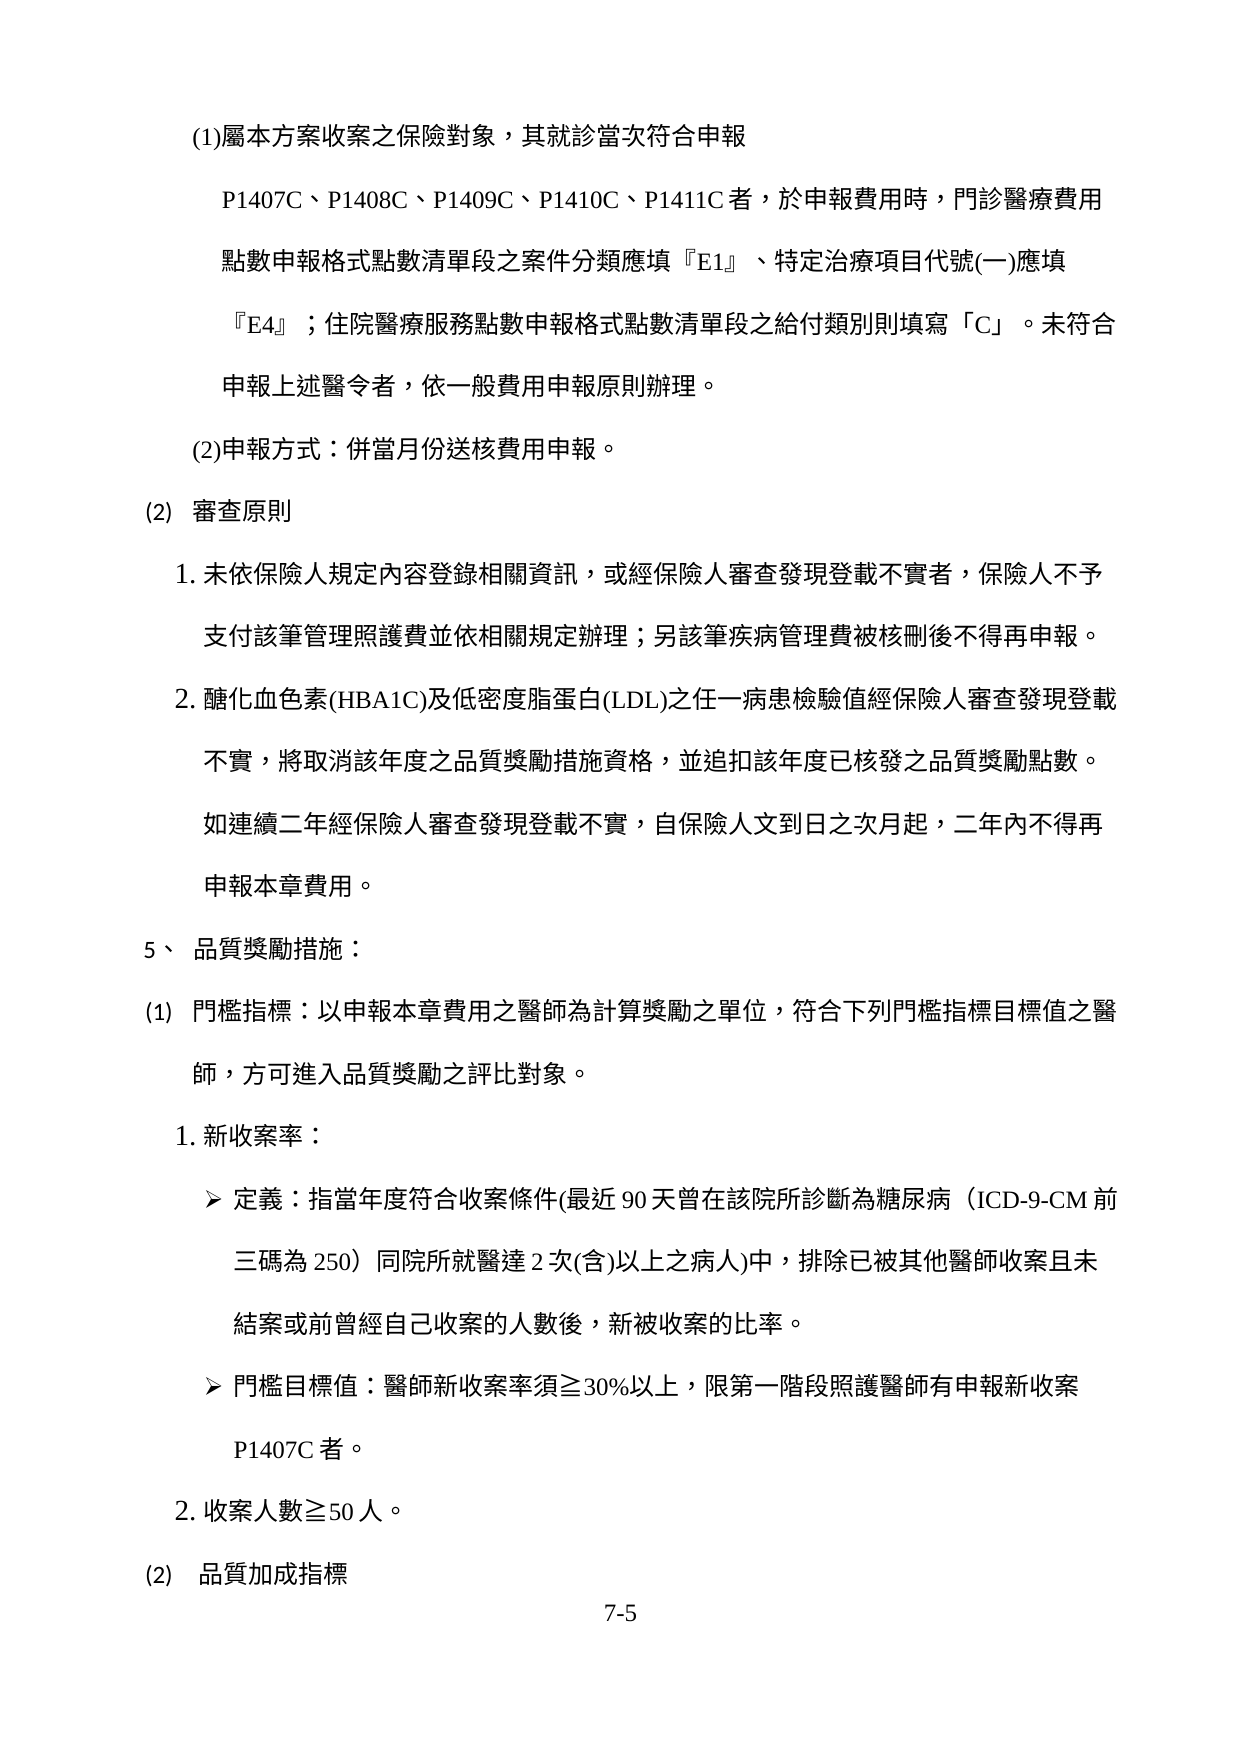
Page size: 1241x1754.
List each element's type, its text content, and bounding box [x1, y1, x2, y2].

list 門檻目標值：醫師新收案率須≧30%以上，限第一階段照護醫師有申報新收案P1407C者。 [204, 1343, 1122, 1468]
list 新收案率： [174, 1093, 1122, 1156]
list 收案人數≧50人。 [174, 1468, 1122, 1531]
list 定義：指當年度符合收案條件(最近90天曾在該院所診斷為糖尿病（ICD-9-CM前三碼為250）同院所就醫達2次(含)以上之病人)中，排除已被其他醫師收案且未結案或前曾經自己收案的人數後，新被收案的比率。 [204, 1156, 1122, 1343]
list 品質獎勵措施： [143, 906, 1122, 968]
list 醣化血色素(HBA1C)及低密度脂蛋白(LDL)之任一病患檢驗值經保險人審查發現登載不實，將取消該年度之品質獎勵措施資格，並追扣該年度已核發之品質獎勵點數。如連續二年經保險人審查發現登載不實，自保險人文到日之次月起，二年內不得再申報本章費用。 [174, 656, 1122, 906]
list 審查原則 [145, 468, 1122, 531]
list 品質加成指標 [145, 1531, 1122, 1593]
text (1)屬本方案收案之保險對象，其就診當次符合申報P1407C、P1408C、P1409C、P1410C、P1411C者，於申報費用時，門診醫療費用點數申報格式點數清單段之案件分類應填『E1』、特定治療項目代號(一)應填『E4』；住院醫療服務點數申報格式點數清單段之給付類別則填寫「C」。未符合申報上述醫令者，依一般費用申報原則辦理。 [192, 93, 1122, 406]
text (2)申報方式：併當月份送核費用申報。 [192, 406, 1122, 468]
list 未依保險人規定內容登錄相關資訊，或經保險人審查發現登載不實者，保險人不予支付該筆管理照護費並依相關規定辦理；另該筆疾病管理費被核刪後不得再申報。 [174, 531, 1122, 656]
list 門檻指標：以申報本章費用之醫師為計算獎勵之單位，符合下列門檻指標目標值之醫師，方可進入品質獎勵之評比對象。 [145, 968, 1122, 1093]
